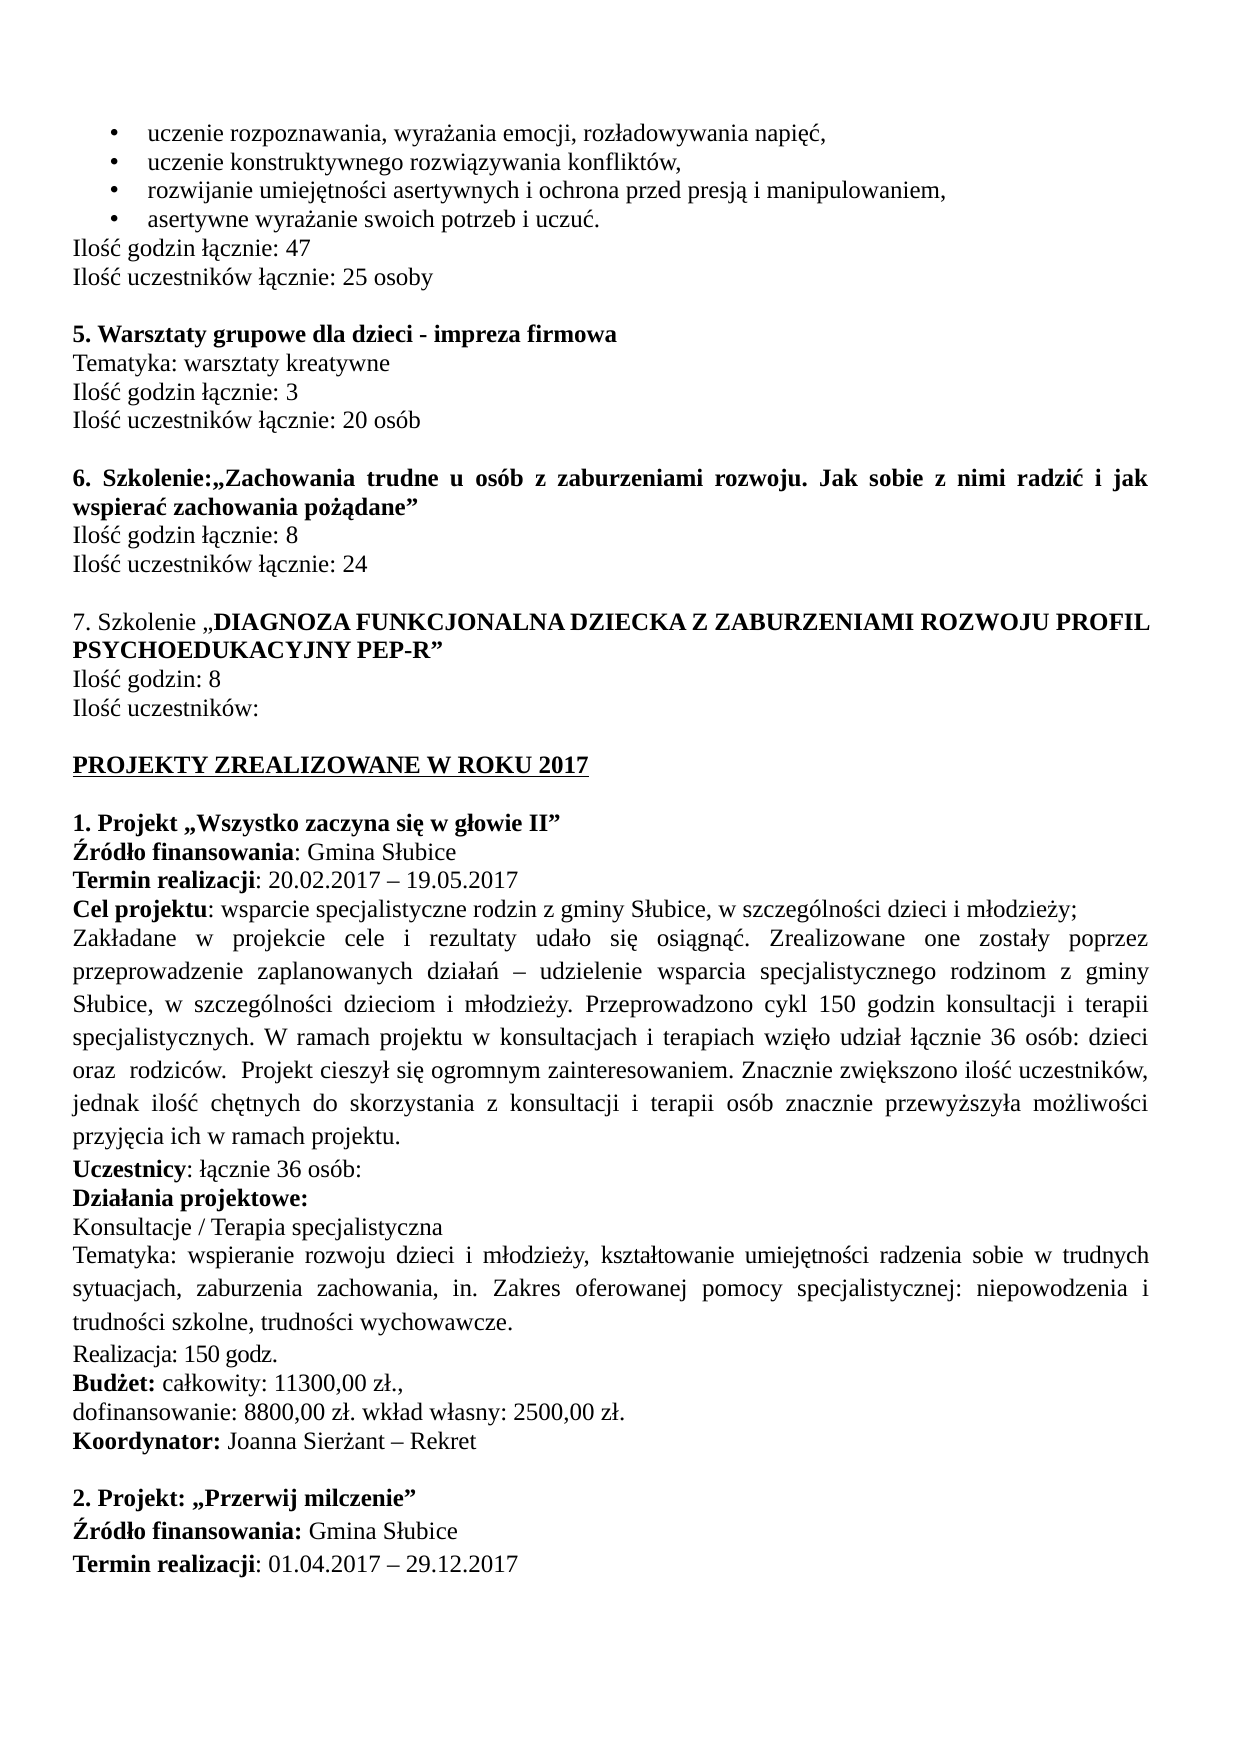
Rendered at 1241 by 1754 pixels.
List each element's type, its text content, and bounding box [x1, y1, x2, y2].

text Ilość godzin łącznie: 47 [72, 233, 1150, 262]
text Uczestnicy: łącznie 36 osób: [72, 1154, 1150, 1183]
text 6. Szkolenie:„Zachowania trudne u osób z zaburzeniami rozwoju. Jak sobie z nimi radzić i jak wspierać zachowania pożądane” [72, 463, 1150, 521]
text Źródło finansowania: Gmina Słubice [72, 837, 1150, 866]
text Ilość godzin: 8 [72, 664, 1150, 693]
list asertywne wyrażanie swoich potrzeb i uczuć. [110, 204, 1150, 233]
text Działania projektowe: [72, 1183, 1150, 1212]
list uczenie konstruktywnego rozwiązywania konfliktów, [110, 147, 1150, 176]
text Budżet: całkowity: 11300,00 zł., [72, 1368, 1150, 1397]
text 1. Projekt „Wszystko zaczyna się w głowie II” [72, 808, 1150, 837]
text Zakładane w projekcie cele i rezultaty udało się osiągnąć. Zrealizowane one zostały poprzez przeprowadzenie zaplanowanych działań – udzielenie wsparcia specjalistycznego rodzinom z gminy Słubice, w szczególności dzieciom i młodzieży. Przeprowadzono cykl 150 godzin konsultacji i terapii specjalistycznych. W ramach projektu w konsultacjach i terapiach wzięło udział łącznie 36 osób: dzieci oraz rodziców. Projekt cieszył się ogromnym zainteresowaniem. Znacznie zwiększono ilość uczestników, jednak ilość chętnych do skorzystania z konsultacji i terapii osób znacznie przewyższyła możliwości przyjęcia ich w ramach projektu. [72, 923, 1150, 1150]
text 7. Szkolenie „diagnoza funkcjonalna dziecka z zaburzeniami rozwoju profil psychoedukacyjny pep-r” [72, 607, 1150, 664]
text Ilość godzin łącznie: 3 [72, 377, 1150, 406]
text Termin realizacji: 20.02.2017 – 19.05.2017 [72, 866, 1150, 894]
text Tematyka: wspieranie rozwoju dzieci i młodzieży, kształtowanie umiejętności radzenia sobie w trudnych sytuacjach, zaburzenia zachowania, in. Zakres oferowanej pomocy specjalistycznej: niepowodzenia i trudności szkolne, trudności wychowawcze. [72, 1241, 1150, 1335]
list uczenie rozpoznawania, wyrażania emocji, rozładowywania napięć, [110, 118, 1150, 147]
text Ilość uczestników łącznie: 20 osób [72, 406, 1150, 434]
text Termin realizacji: 01.04.2017 – 29.12.2017 [72, 1549, 1150, 1578]
text Ilość godzin łącznie: 8 [72, 521, 1150, 549]
text Źródło finansowania: Gmina Słubice [72, 1516, 1150, 1545]
text Ilość uczestników łącznie: 25 osoby [72, 262, 1150, 291]
text Konsultacje / Terapia specjalistyczna [72, 1212, 1150, 1241]
text Ilość uczestników: [72, 693, 1150, 722]
text Realizacja: 150 godz. [72, 1339, 1150, 1368]
text PROJEKTY ZREALIZOWANE W ROKU 2017 [72, 751, 1150, 779]
text Cel projektu: wsparcie specjalistyczne rodzin z gminy Słubice, w szczególności dzieci i młodzieży; [72, 894, 1150, 923]
text 5. Warsztaty grupowe dla dzieci - impreza firmowa [72, 319, 1150, 348]
text dofinansowanie: 8800,00 zł. wkład własny: 2500,00 zł. [72, 1397, 1150, 1426]
text 2. Projekt: „Przerwij milczenie” [72, 1483, 1150, 1512]
text Tematyka: warsztaty kreatywne [72, 348, 1150, 377]
list rozwijanie umiejętności asertywnych i ochrona przed presją i manipulowaniem, [110, 176, 1150, 204]
text Koordynator: Joanna Sierżant – Rekret [72, 1426, 1150, 1454]
text Ilość uczestników łącznie: 24 [72, 549, 1150, 578]
